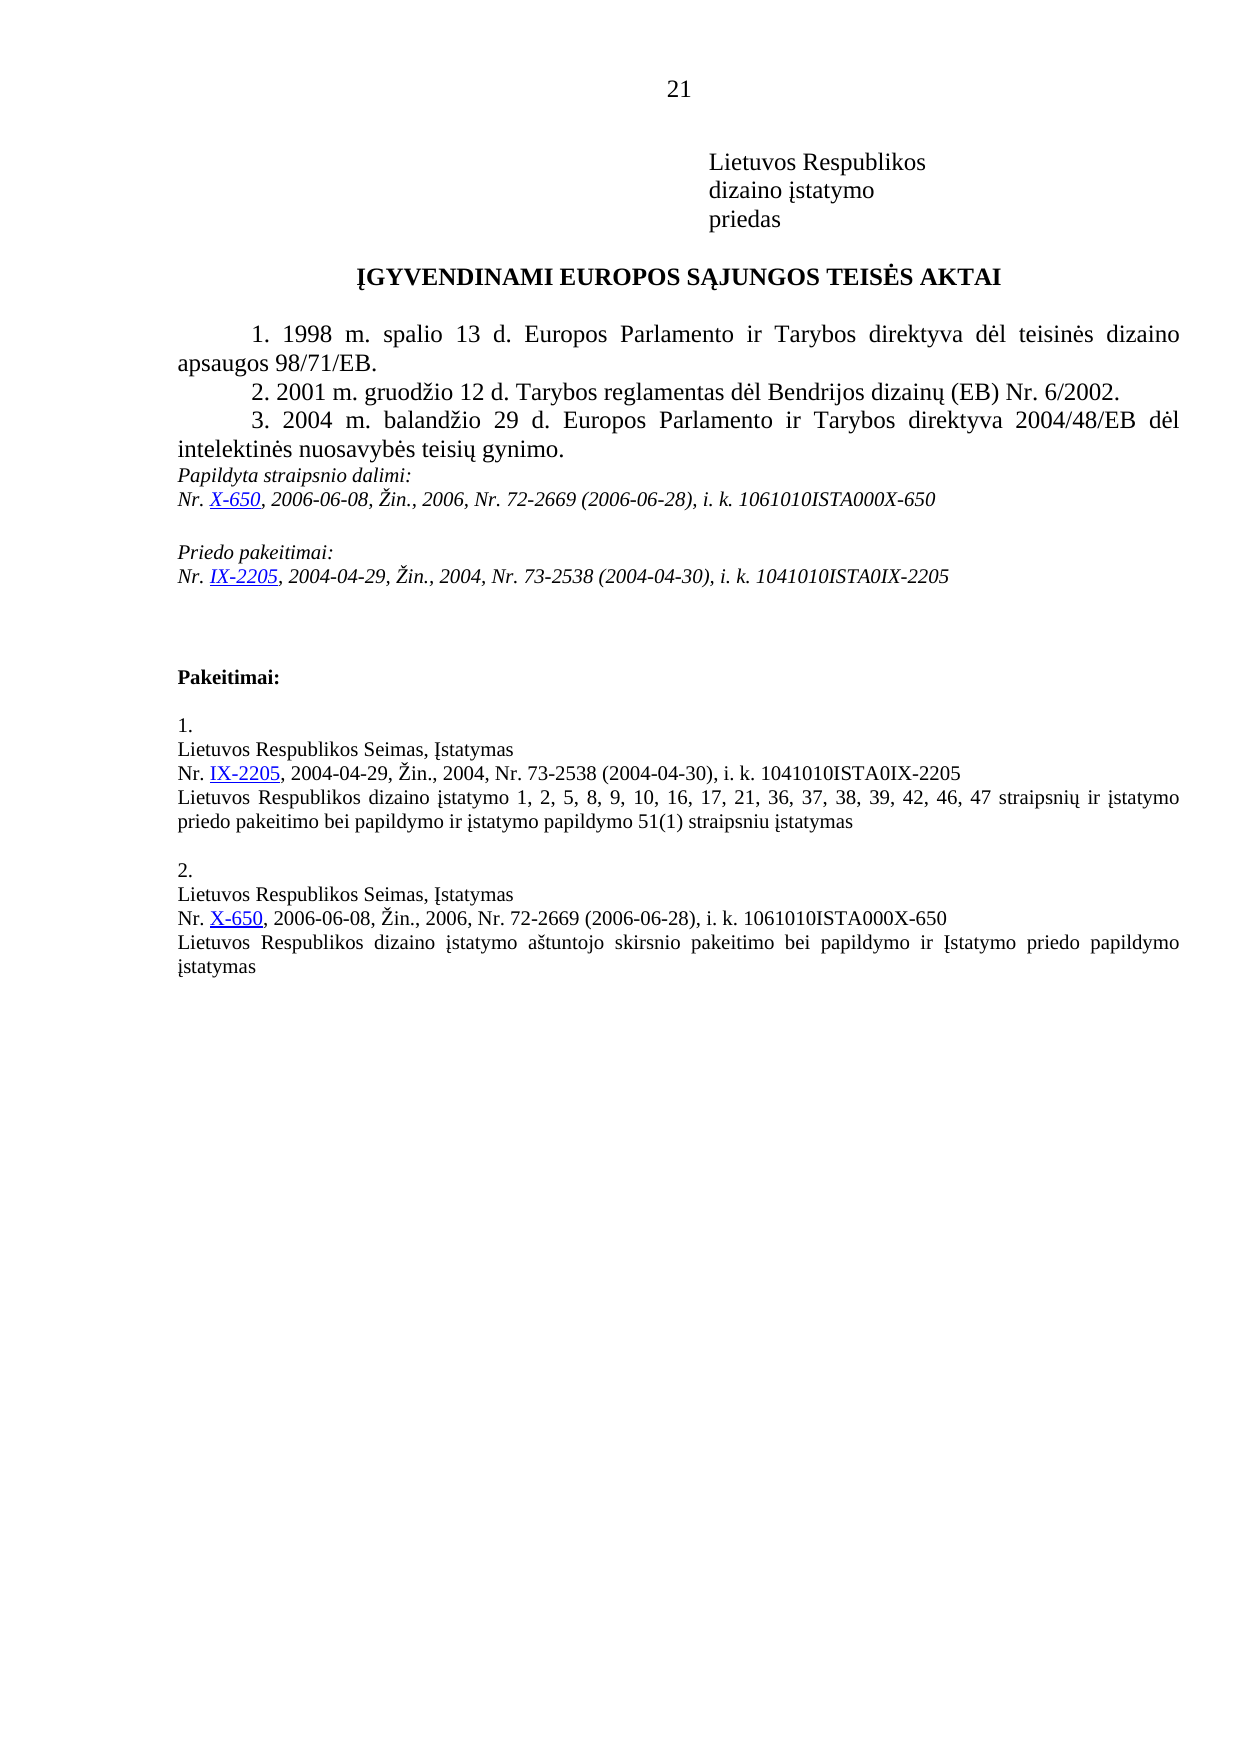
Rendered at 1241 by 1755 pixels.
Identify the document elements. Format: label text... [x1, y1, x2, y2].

text Nr. X-650, 2006-06-08, Žin., 2006, Nr. 72-2669 (2006-06-28), i. k. 1061010ISTA000X-650 [177, 906, 1181, 930]
text Priedo pakeitimai: [177, 540, 1181, 564]
text 2. 2001 m. gruodžio 12 d. Tarybos reglamentas dėl Bendrijos dizainų (EB) Nr. 6/2002. [177, 377, 1181, 406]
text Lietuvos Respublikos Seimas, Įstatymas [177, 737, 1181, 761]
text Nr. IX-2205, 2004-04-29, Žin., 2004, Nr. 73-2538 (2004-04-30), i. k. 1041010ISTA0IX-2205 [177, 761, 1181, 785]
text Nr. X-650, 2006-06-08, Žin., 2006, Nr. 72-2669 (2006-06-28), i. k. 1061010ISTA000X-650 [177, 487, 1181, 511]
text Nr. IX-2205, 2004-04-29, Žin., 2004, Nr. 73-2538 (2004-04-30), i. k. 1041010ISTA0IX-2205 [177, 564, 1181, 588]
text 2. [177, 857, 1181, 882]
text dizaino įstatymo [177, 176, 1181, 204]
text 1. 1998 m. spalio 13 d. Europos Parlamento ir Tarybos direktyva dėl teisinės dizaino apsaugos 98/71/EB. [177, 319, 1181, 377]
text Pakeitimai: [177, 665, 1181, 689]
text 3. 2004 m. balandžio 29 d. Europos Parlamento ir Tarybos direktyva 2004/48/EB dėl intelektinės nuosavybės teisių gynimo. [177, 406, 1181, 463]
text ĮGYVENDINAMI EUROPOS SĄJUNGOS TEISĖS AKTAI [177, 262, 1181, 291]
text Lietuvos Respublikos [177, 147, 1181, 176]
text priedas [177, 204, 1181, 233]
text Papildyta straipsnio dalimi: [177, 463, 1181, 487]
text Lietuvos Respublikos Seimas, Įstatymas [177, 882, 1181, 906]
text 1. [177, 713, 1181, 737]
text Lietuvos Respublikos dizaino įstatymo 1, 2, 5, 8, 9, 10, 16, 17, 21, 36, 37, 38, 39, 42, 46, 47 straipsnių ir įstatymo priedo pakeitimo bei papildymo ir įstatymo papildymo 51(1) straipsniu įstatymas [177, 785, 1181, 833]
text Lietuvos Respublikos dizaino įstatymo aštuntojo skirsnio pakeitimo bei papildymo ir Įstatymo priedo papildymo įstatymas [177, 930, 1181, 978]
